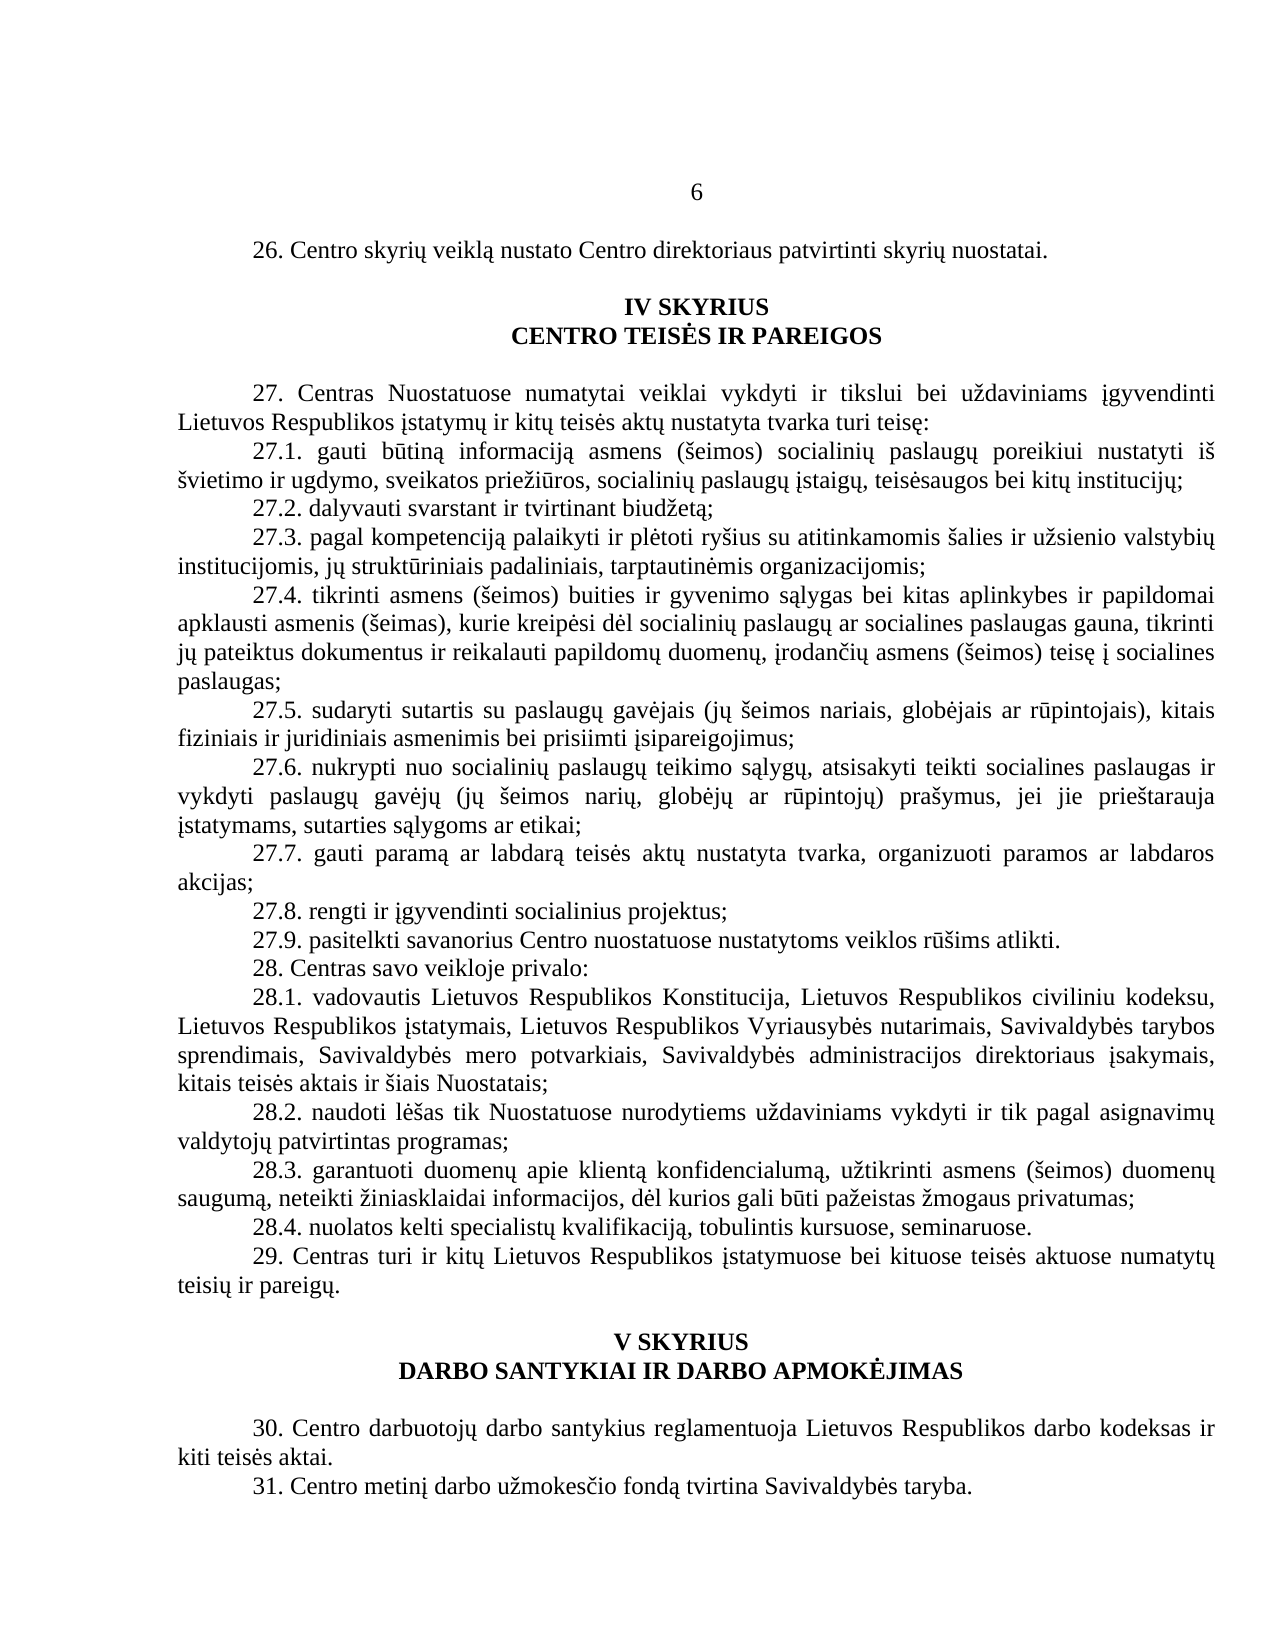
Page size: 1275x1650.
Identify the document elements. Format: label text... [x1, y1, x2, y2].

text 28.2. naudoti lėšas tik Nuostatuose nurodytiems uždaviniams vykdyti ir tik pagal asignavimų valdytojų patvirtintas programas; [177, 1097, 1216, 1155]
text 27.7. gauti paramą ar labdarą teisės aktų nustatyta tvarka, organizuoti paramos ar labdaros akcijas; [177, 838, 1216, 896]
text 30. Centro darbuotojų darbo santykius reglamentuoja Lietuvos Respublikos darbo kodeksas ir kiti teisės aktai. [177, 1413, 1216, 1471]
text DARBO SANTYKIAI IR DARBO APMOKĖJIMAS [146, 1356, 1216, 1385]
text 27.9. pasitelkti savanorius Centro nuostatuose nustatytoms veiklos rūšims atlikti. [177, 925, 1216, 953]
text 28. Centras savo veikloje privalo: [177, 953, 1216, 982]
text IV SKYRIUS [177, 292, 1216, 321]
text 28.1. vadovautis Lietuvos Respublikos Konstitucija, Lietuvos Respublikos civiliniu kodeksu, Lietuvos Respublikos įstatymais, Lietuvos Respublikos Vyriausybės nutarimais, Savivaldybės tarybos sprendimais, Savivaldybės mero potvarkiais, Savivaldybės administracijos direktoriaus įsakymais, kitais teisės aktais ir šiais Nuostatais; [177, 982, 1216, 1097]
text 26. Centro skyrių veiklą nustato Centro direktoriaus patvirtinti skyrių nuostatai. [177, 235, 1216, 263]
text 28.4. nuolatos kelti specialistų kvalifikaciją, tobulintis kursuose, seminaruose. [177, 1212, 1216, 1241]
text 27. Centras Nuostatuose numatytai veiklai vykdyti ir tikslui bei uždaviniams įgyvendinti Lietuvos Respublikos įstatymų ir kitų teisės aktų nustatyta tvarka turi teisę: [177, 378, 1216, 436]
text 28.3. garantuoti duomenų apie klientą konfidencialumą, užtikrinti asmens (šeimos) duomenų saugumą, neteikti žiniasklaidai informacijos, dėl kurios gali būti pažeistas žmogaus privatumas; [177, 1155, 1216, 1212]
text 31. Centro metinį darbo užmokesčio fondą tvirtina Savivaldybės taryba. [177, 1471, 1216, 1500]
text 27.6. nukrypti nuo socialinių paslaugų teikimo sąlygų, atsisakyti teikti socialines paslaugas ir vykdyti paslaugų gavėjų (jų šeimos narių, globėjų ar rūpintojų) prašymus, jei jie prieštarauja įstatymams, sutarties sąlygoms ar etikai; [177, 752, 1216, 838]
text 27.3. pagal kompetenciją palaikyti ir plėtoti ryšius su atitinkamomis šalies ir užsienio valstybių institucijomis, jų struktūriniais padaliniais, tarptautinėmis organizacijomis; [177, 522, 1216, 580]
text 27.8. rengti ir įgyvendinti socialinius projektus; [177, 896, 1216, 925]
text 27.2. dalyvauti svarstant ir tvirtinant biudžetą; [177, 493, 1216, 522]
text 29. Centras turi ir kitų Lietuvos Respublikos įstatymuose bei kituose teisės aktuose numatytų teisių ir pareigų. [177, 1241, 1216, 1298]
text CENTRO TEISĖS IR PAREIGOS [177, 321, 1216, 350]
text 27.4. tikrinti asmens (šeimos) buities ir gyvenimo sąlygas bei kitas aplinkybes ir papildomai apklausti asmenis (šeimas), kurie kreipėsi dėl socialinių paslaugų ar socialines paslaugas gauna, tikrinti jų pateiktus dokumentus ir reikalauti papildomų duomenų, įrodančių asmens (šeimos) teisę į socialines paslaugas; [177, 580, 1216, 695]
text 27.1. gauti būtiną informaciją asmens (šeimos) socialinių paslaugų poreikiui nustatyti iš švietimo ir ugdymo, sveikatos priežiūros, socialinių paslaugų įstaigų, teisėsaugos bei kitų institucijų; [177, 436, 1216, 493]
text V SKYRIUS [146, 1327, 1216, 1356]
text 27.5. sudaryti sutartis su paslaugų gavėjais (jų šeimos nariais, globėjais ar rūpintojais), kitais fiziniais ir juridiniais asmenimis bei prisiimti įsipareigojimus; [177, 695, 1216, 752]
